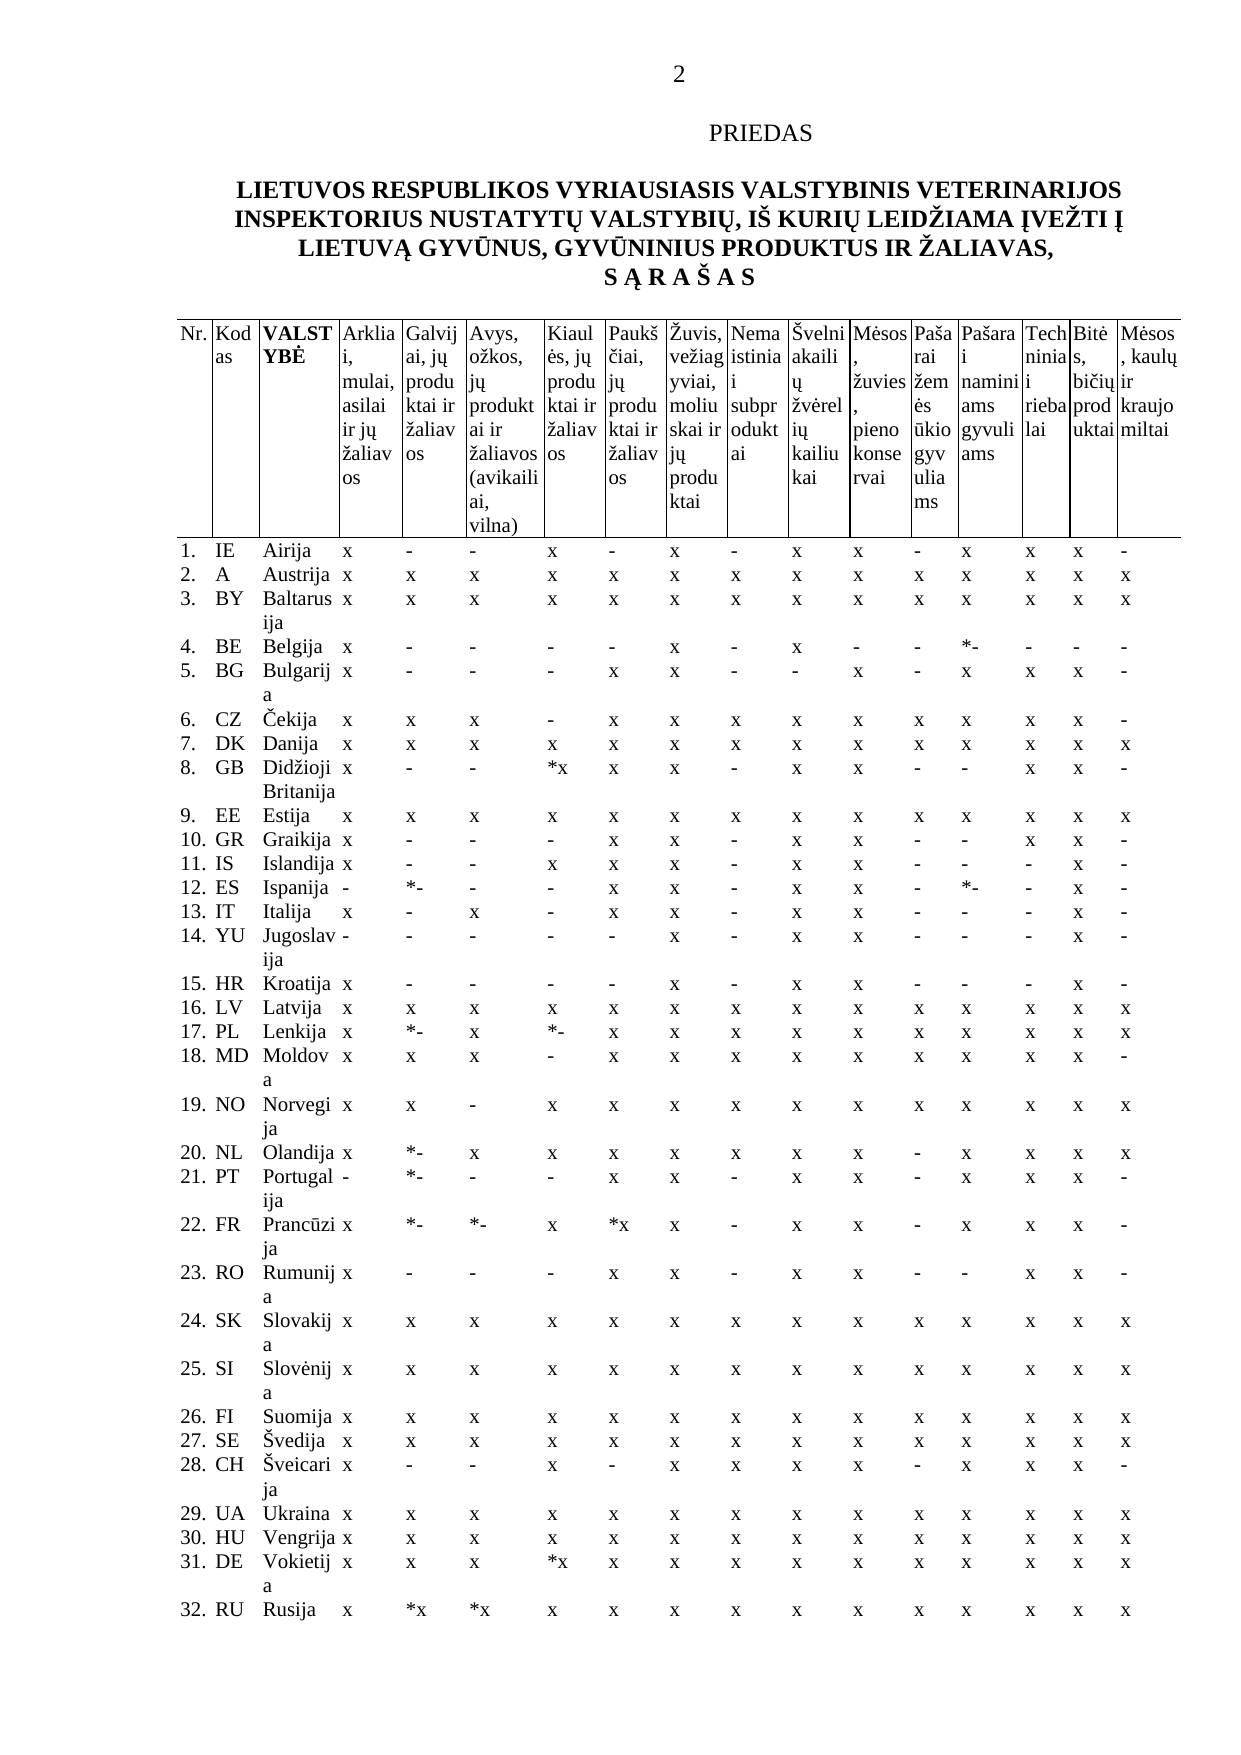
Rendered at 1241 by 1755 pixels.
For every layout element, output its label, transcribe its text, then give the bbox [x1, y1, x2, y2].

table_cell x [911, 731, 958, 754]
table_cell x [544, 803, 605, 827]
table_cell x [958, 1091, 1022, 1139]
table_cell x [958, 1140, 1022, 1164]
table_cell x [958, 562, 1022, 586]
table_cell - [911, 538, 958, 562]
table_cell - [544, 875, 605, 899]
table_cell - [911, 634, 958, 658]
table_cell - [1022, 875, 1070, 899]
table_cell x [789, 1549, 850, 1597]
table_cell Ispanija [260, 875, 339, 899]
table_cell Austrija [260, 562, 339, 586]
table_cell x [339, 995, 403, 1019]
table_header Švelniakailių žvėrelių kailiukai [789, 320, 849, 537]
table_cell x [1070, 1356, 1117, 1404]
table_cell x [403, 1525, 466, 1549]
table_cell x [466, 1428, 544, 1452]
table_cell x [1070, 1043, 1117, 1091]
table_cell x [339, 706, 403, 731]
table_cell x [544, 1308, 605, 1356]
table_cell x [1070, 923, 1117, 971]
table_cell x [339, 731, 403, 754]
table_cell - [911, 1453, 958, 1501]
table_cell - [466, 1260, 544, 1308]
table_cell x [911, 803, 958, 827]
table_cell x [1022, 803, 1070, 827]
table_cell 7. [177, 731, 212, 754]
table_cell x [1070, 1453, 1117, 1501]
table_cell x [339, 658, 403, 706]
table_cell x [850, 755, 911, 803]
table_cell 26. [177, 1404, 212, 1428]
table_cell x [850, 1212, 911, 1260]
table_cell x [466, 1019, 544, 1043]
table_cell Jugoslavija [260, 923, 339, 971]
table_cell DE [212, 1549, 260, 1597]
table_cell *- [403, 875, 466, 899]
table_cell x [850, 923, 911, 971]
table_cell x [789, 1091, 850, 1139]
table_cell x [466, 1308, 544, 1356]
table_cell Danija [260, 731, 339, 754]
table_cell 5. [177, 658, 212, 706]
table_cell x [728, 1140, 789, 1164]
table_cell x [850, 1140, 911, 1164]
table_cell x [605, 1525, 666, 1549]
table_cell x [403, 1501, 466, 1524]
table_header Arkliai, mulai, asilai ir jų žaliavos [340, 320, 402, 537]
table_cell x [728, 1453, 789, 1501]
table_cell - [339, 875, 403, 899]
table_cell BG [212, 658, 260, 706]
table_cell x [850, 875, 911, 899]
table_cell x [403, 1043, 466, 1091]
table_cell x [789, 923, 850, 971]
table_cell Italija [260, 899, 339, 923]
table_cell x [789, 706, 850, 731]
table_cell x [1070, 755, 1117, 803]
table_cell - [605, 538, 666, 562]
table_cell x [728, 1549, 789, 1597]
table_header Pašarai naminiams gyvuliams [959, 320, 1022, 537]
table_cell x [403, 562, 466, 586]
table_cell x [605, 827, 666, 851]
table_cell - [958, 755, 1022, 803]
table_cell x [850, 899, 911, 923]
table_cell - [728, 658, 789, 706]
table_header Techniniai riebalai [1023, 320, 1069, 537]
table_cell 3. [177, 586, 212, 634]
table_cell - [403, 1260, 466, 1308]
table_cell - [1118, 875, 1181, 899]
table_cell x [850, 851, 911, 875]
table_cell SI [212, 1356, 260, 1404]
table_cell x [1070, 803, 1117, 827]
table_cell - [850, 634, 911, 658]
table_cell 13. [177, 899, 212, 923]
table_cell - [1118, 1043, 1181, 1091]
table_cell x [1022, 827, 1070, 851]
table_cell - [958, 971, 1022, 995]
table_cell x [728, 731, 789, 754]
table_cell 11. [177, 851, 212, 875]
table_cell x [1118, 1428, 1181, 1452]
table_cell x [1118, 1525, 1181, 1549]
table_cell x [666, 1308, 728, 1356]
table_cell x [1022, 1549, 1070, 1597]
table_cell x [911, 1091, 958, 1139]
table_header Kodas [213, 320, 259, 537]
table_cell x [466, 1501, 544, 1524]
table_cell 6. [177, 706, 212, 731]
table_cell - [728, 851, 789, 875]
table_cell x [850, 1260, 911, 1308]
table_cell - [466, 658, 544, 706]
table_cell - [911, 923, 958, 971]
table_cell x [339, 1525, 403, 1549]
table_cell - [911, 971, 958, 995]
table_cell x [728, 1019, 789, 1043]
table_cell x [789, 1525, 850, 1549]
table_cell x [1070, 827, 1117, 851]
table_cell x [403, 706, 466, 731]
table_cell x [1070, 899, 1117, 923]
table_cell x [911, 1501, 958, 1524]
table_cell *- [958, 875, 1022, 899]
table_cell x [850, 1428, 911, 1452]
table_cell x [666, 1597, 728, 1621]
table_cell x [605, 995, 666, 1019]
table_cell - [911, 1164, 958, 1212]
table_cell x [850, 1308, 911, 1356]
table_cell x [789, 731, 850, 754]
table_cell *x [605, 1212, 666, 1260]
table_cell 20. [177, 1140, 212, 1164]
table_cell x [789, 1428, 850, 1452]
table_cell x [605, 562, 666, 586]
table_cell - [1118, 851, 1181, 875]
table_cell x [339, 538, 403, 562]
table_cell x [911, 1428, 958, 1452]
table_cell x [1022, 586, 1070, 634]
table_cell x [789, 1164, 850, 1212]
table_cell - [911, 851, 958, 875]
table_cell x [544, 1525, 605, 1549]
table_cell x [728, 1428, 789, 1452]
table_cell Slovėnija [260, 1356, 339, 1404]
table_cell x [789, 995, 850, 1019]
table_cell x [850, 706, 911, 731]
table_cell - [466, 1164, 544, 1212]
table_cell x [911, 1597, 958, 1621]
table_header Mėsos, kaulų ir kraujo miltai [1118, 320, 1181, 537]
table_cell x [1118, 1404, 1181, 1428]
table_cell x [850, 1525, 911, 1549]
table_cell x [544, 1597, 605, 1621]
table_cell x [728, 1091, 789, 1139]
table_cell x [850, 995, 911, 1019]
table_cell x [728, 1404, 789, 1428]
table_cell x [1022, 1356, 1070, 1404]
table_cell x [1070, 1597, 1117, 1621]
table_cell x [1118, 586, 1181, 634]
table_cell x [1070, 731, 1117, 754]
table_cell - [466, 971, 544, 995]
table_cell x [339, 1212, 403, 1260]
table_cell - [544, 634, 605, 658]
table_cell x [958, 1453, 1022, 1501]
table_cell - [728, 1212, 789, 1260]
table_cell x [1022, 1140, 1070, 1164]
table_cell x [1070, 538, 1117, 562]
table_cell - [403, 538, 466, 562]
table_cell 23. [177, 1260, 212, 1308]
table_cell - [403, 971, 466, 995]
table_cell x [605, 1308, 666, 1356]
table_cell x [666, 1549, 728, 1597]
table_cell x [339, 851, 403, 875]
table_cell Latvija [260, 995, 339, 1019]
table_cell x [666, 1212, 728, 1260]
table_cell - [544, 1043, 605, 1091]
table_cell Vengrija [260, 1525, 339, 1549]
table_cell x [958, 1019, 1022, 1043]
table_cell x [850, 538, 911, 562]
table_cell - [605, 634, 666, 658]
table_cell - [728, 971, 789, 995]
table_cell x [666, 1525, 728, 1549]
table_cell x [339, 1140, 403, 1164]
table_cell x [666, 658, 728, 706]
table_cell 18. [177, 1043, 212, 1091]
table_cell x [850, 1549, 911, 1597]
table_cell Suomija [260, 1404, 339, 1428]
table_cell x [339, 803, 403, 827]
table_cell x [1022, 1043, 1070, 1091]
table_cell x [911, 995, 958, 1019]
table_cell x [1070, 1525, 1117, 1549]
table_cell - [544, 899, 605, 923]
table_cell *- [403, 1212, 466, 1260]
table_cell x [466, 1140, 544, 1164]
table_cell x [666, 1140, 728, 1164]
table_cell x [605, 1428, 666, 1452]
table_cell - [728, 634, 789, 658]
table_cell x [958, 706, 1022, 731]
table_cell x [1118, 1140, 1181, 1164]
table_cell x [605, 1260, 666, 1308]
table_cell x [789, 562, 850, 586]
table_cell Rusija [260, 1597, 339, 1621]
table_cell x [339, 755, 403, 803]
table_cell IS [212, 851, 260, 875]
table_cell x [911, 1525, 958, 1549]
table_cell x [1118, 803, 1181, 827]
table_cell - [1118, 899, 1181, 923]
table_cell x [466, 995, 544, 1019]
table_cell x [958, 803, 1022, 827]
table_cell - [728, 827, 789, 851]
table_cell - [911, 827, 958, 851]
table_cell - [544, 827, 605, 851]
table_cell - [728, 1164, 789, 1212]
table_cell x [466, 731, 544, 754]
table_cell - [911, 658, 958, 706]
table_cell x [958, 1164, 1022, 1212]
table_cell x [958, 538, 1022, 562]
table_cell - [1118, 827, 1181, 851]
table_cell - [958, 1260, 1022, 1308]
table_cell x [339, 562, 403, 586]
table_cell x [789, 851, 850, 875]
table_cell x [789, 899, 850, 923]
table_cell - [1022, 923, 1070, 971]
table_cell Čekija [260, 706, 339, 731]
table_cell *x [544, 1549, 605, 1597]
table_cell x [850, 562, 911, 586]
table_cell x [850, 971, 911, 995]
table_cell NO [212, 1091, 260, 1139]
table_cell 25. [177, 1356, 212, 1404]
table_cell x [605, 1597, 666, 1621]
table_cell - [466, 755, 544, 803]
table_cell x [911, 1549, 958, 1597]
table_cell Kroatija [260, 971, 339, 995]
table_cell 15. [177, 971, 212, 995]
table_cell PT [212, 1164, 260, 1212]
table_cell Graikija [260, 827, 339, 851]
table_cell - [544, 658, 605, 706]
table_cell x [1070, 706, 1117, 731]
table_cell x [339, 1597, 403, 1621]
table_cell GB [212, 755, 260, 803]
table_cell Olandija [260, 1140, 339, 1164]
table_cell *- [466, 1212, 544, 1260]
table_cell x [1118, 1019, 1181, 1043]
table_cell x [1070, 1260, 1117, 1308]
table_cell SK [212, 1308, 260, 1356]
table_cell x [1070, 658, 1117, 706]
table_cell CZ [212, 706, 260, 731]
table_cell x [339, 1019, 403, 1043]
table_cell RU [212, 1597, 260, 1621]
table_cell x [850, 658, 911, 706]
table_cell x [466, 1404, 544, 1428]
table_cell x [1022, 1308, 1070, 1356]
table_cell x [1022, 1404, 1070, 1428]
table_cell x [789, 1043, 850, 1091]
table_cell x [850, 1356, 911, 1404]
table_cell x [958, 731, 1022, 754]
table_header Kiaulės, jų produktai ir žaliavos [545, 320, 605, 537]
table_cell x [544, 1140, 605, 1164]
table_cell Baltarusija [260, 586, 339, 634]
table_cell x [850, 1091, 911, 1139]
table_cell x [789, 538, 850, 562]
table_cell x [403, 731, 466, 754]
table_cell - [911, 1140, 958, 1164]
table_cell x [666, 1019, 728, 1043]
table_cell x [666, 923, 728, 971]
table_cell x [789, 634, 850, 658]
table_header Žuvis, vežiagyviai, moliuskai ir jų produktai [667, 320, 727, 537]
table_cell *x [466, 1597, 544, 1621]
table_cell - [466, 851, 544, 875]
table_cell x [1070, 1501, 1117, 1524]
table_cell x [1022, 1525, 1070, 1549]
table_cell SE [212, 1428, 260, 1452]
table_cell x [666, 634, 728, 658]
table_cell x [403, 1404, 466, 1428]
table_cell - [728, 1260, 789, 1308]
table_cell x [1070, 1404, 1117, 1428]
table_cell x [605, 1019, 666, 1043]
table_cell x [466, 706, 544, 731]
table_header Bitės, bičių produktai [1071, 320, 1117, 537]
table_cell x [666, 851, 728, 875]
table_cell Belgija [260, 634, 339, 658]
table_cell Lenkija [260, 1019, 339, 1043]
table_cell x [1022, 995, 1070, 1019]
table_cell x [605, 1549, 666, 1597]
table_cell x [544, 1501, 605, 1524]
table_cell x [605, 1043, 666, 1091]
table_cell x [1022, 1597, 1070, 1621]
table_cell x [403, 995, 466, 1019]
table_cell x [728, 995, 789, 1019]
table_cell - [1022, 971, 1070, 995]
table_cell x [789, 827, 850, 851]
table_cell x [605, 706, 666, 731]
table_cell x [403, 586, 466, 634]
table_cell x [911, 586, 958, 634]
table_cell x [958, 1356, 1022, 1404]
table_cell - [1022, 851, 1070, 875]
table_cell x [666, 1260, 728, 1308]
table_cell x [666, 562, 728, 586]
table_cell 10. [177, 827, 212, 851]
table_cell - [958, 923, 1022, 971]
table_cell x [544, 586, 605, 634]
table_header Avys, ožkos, jų produktai ir žaliavos (avikailiai, vilna) [467, 320, 544, 537]
table_cell x [339, 634, 403, 658]
table_cell x [544, 851, 605, 875]
table_cell x [666, 827, 728, 851]
table_cell x [1118, 1091, 1181, 1139]
table_cell - [339, 1164, 403, 1212]
table_cell x [1118, 1549, 1181, 1597]
table_cell Norvegija [260, 1091, 339, 1139]
table_cell x [544, 538, 605, 562]
table_cell x [339, 1428, 403, 1452]
table_cell x [958, 1308, 1022, 1356]
table_cell x [958, 995, 1022, 1019]
table_cell x [339, 1308, 403, 1356]
table_cell x [1070, 1428, 1117, 1452]
table_cell x [789, 1597, 850, 1621]
table_cell Prancūzija [260, 1212, 339, 1260]
table_cell - [1118, 706, 1181, 731]
table_cell 19. [177, 1091, 212, 1139]
table_cell MD [212, 1043, 260, 1091]
table_cell - [403, 634, 466, 658]
table_cell 12. [177, 875, 212, 899]
table_cell x [666, 1043, 728, 1091]
table_cell - [544, 1260, 605, 1308]
table_cell 28. [177, 1453, 212, 1501]
table_cell x [850, 1453, 911, 1501]
table_cell x [1022, 706, 1070, 731]
table_cell x [466, 899, 544, 923]
table_cell 30. [177, 1525, 212, 1549]
table_cell x [605, 803, 666, 827]
table_cell - [911, 755, 958, 803]
table_cell Airija [260, 538, 339, 562]
table_cell x [605, 1356, 666, 1404]
table_cell x [789, 1308, 850, 1356]
table_cell 24. [177, 1308, 212, 1356]
table_cell - [958, 899, 1022, 923]
table_cell x [666, 1164, 728, 1212]
table_cell x [339, 1091, 403, 1139]
table_cell x [605, 1501, 666, 1524]
table_cell BE [212, 634, 260, 658]
table_cell - [403, 755, 466, 803]
table_cell x [1118, 1308, 1181, 1356]
table_cell IT [212, 899, 260, 923]
table_cell - [1118, 1164, 1181, 1212]
table_cell x [789, 1501, 850, 1524]
table_cell Rumunija [260, 1260, 339, 1308]
table_cell x [544, 1091, 605, 1139]
table_cell x [958, 1501, 1022, 1524]
table_cell x [728, 1308, 789, 1356]
table_cell - [1118, 658, 1181, 706]
table_cell - [403, 658, 466, 706]
table_cell 1. [177, 538, 212, 562]
table_cell - [605, 1453, 666, 1501]
table_cell x [544, 1428, 605, 1452]
table_cell - [605, 971, 666, 995]
table_cell x [958, 1043, 1022, 1091]
table_cell x [466, 1549, 544, 1597]
table_cell - [728, 899, 789, 923]
table_cell x [958, 586, 1022, 634]
table_cell - [728, 923, 789, 971]
table_cell x [958, 1428, 1022, 1452]
table_cell x [911, 1043, 958, 1091]
table_cell x [958, 1549, 1022, 1597]
table_cell IE [212, 538, 260, 562]
table_cell - [403, 851, 466, 875]
table_cell x [789, 1356, 850, 1404]
table_cell x [605, 1404, 666, 1428]
table_cell - [1118, 1260, 1181, 1308]
table_cell x [1118, 995, 1181, 1019]
table_cell GR [212, 827, 260, 851]
table_cell x [1022, 1019, 1070, 1043]
table_cell x [403, 1428, 466, 1452]
table_cell x [1022, 1212, 1070, 1260]
table_cell Moldova [260, 1043, 339, 1091]
table_cell A [212, 562, 260, 586]
table_cell x [666, 706, 728, 731]
table_cell 17. [177, 1019, 212, 1043]
table_cell - [466, 875, 544, 899]
table_cell x [1118, 731, 1181, 754]
table_cell *x [403, 1597, 466, 1621]
table_cell 4. [177, 634, 212, 658]
table_cell x [1070, 1019, 1117, 1043]
table_cell - [466, 923, 544, 971]
table_cell x [789, 803, 850, 827]
table_cell FR [212, 1212, 260, 1260]
table_cell DK [212, 731, 260, 754]
table_cell YU [212, 923, 260, 971]
table_cell x [666, 731, 728, 754]
table_cell - [1070, 634, 1117, 658]
table_cell 32. [177, 1597, 212, 1621]
table_cell x [403, 803, 466, 827]
table_cell - [1118, 538, 1181, 562]
table_header Paukščiai, jų produktai ir žaliavos [606, 320, 666, 537]
table_cell Ukraina [260, 1501, 339, 1524]
table_cell x [466, 562, 544, 586]
table_cell x [666, 1453, 728, 1501]
table_cell ES [212, 875, 260, 899]
table_header Nemaistiniai subproduktai [728, 320, 788, 537]
table_cell x [544, 1404, 605, 1428]
table_cell *- [403, 1140, 466, 1164]
table_cell x [1022, 562, 1070, 586]
text PRIEDAS [177, 118, 1181, 147]
table_cell x [789, 971, 850, 995]
table_cell - [728, 755, 789, 803]
table_cell EE [212, 803, 260, 827]
table_header VALSTYBĖ [260, 320, 339, 537]
table_cell x [789, 1140, 850, 1164]
table_cell x [850, 803, 911, 827]
table_cell x [1070, 1140, 1117, 1164]
table_cell x [339, 1356, 403, 1404]
table_cell x [1070, 586, 1117, 634]
table_cell x [850, 1164, 911, 1212]
table_cell - [544, 1164, 605, 1212]
table_cell *- [544, 1019, 605, 1043]
table_cell x [1022, 755, 1070, 803]
table_cell x [850, 1043, 911, 1091]
table_cell x [1070, 875, 1117, 899]
table_cell - [544, 923, 605, 971]
table_cell x [605, 1164, 666, 1212]
table_cell Didžioji Britanija [260, 755, 339, 803]
table_cell x [403, 1308, 466, 1356]
table_cell Švedija [260, 1428, 339, 1452]
table_cell x [1070, 1091, 1117, 1139]
table_cell x [850, 827, 911, 851]
table_cell x [1022, 1501, 1070, 1524]
table_cell 27. [177, 1428, 212, 1452]
table_cell x [850, 1597, 911, 1621]
text LIETUVOS RESPUBLIKOS VYRIAUSIASIS VALSTYBINIS VETERINARIJOS INSPEKTORIUS NUSTATYTŲ VALSTYBIŲ, IŠ KURIŲ LEIDŽIAMA ĮVEŽTI Į LIETUVĄ GYVŪNUS, GYVŪNINIUS PRODUKTUS IR ŽALIAVAS, S Ą R A Š A S [177, 176, 1181, 291]
table_cell Portugalija [260, 1164, 339, 1212]
table_cell x [544, 562, 605, 586]
table_cell x [339, 1043, 403, 1091]
table_cell x [728, 1597, 789, 1621]
table_cell - [1118, 634, 1181, 658]
table_cell x [789, 1404, 850, 1428]
table_cell x [789, 1212, 850, 1260]
table_cell - [1022, 634, 1070, 658]
table_cell x [466, 1525, 544, 1549]
table_cell x [911, 1019, 958, 1043]
table_cell x [666, 1356, 728, 1404]
table_cell x [911, 562, 958, 586]
table_cell x [339, 1453, 403, 1501]
table_cell x [958, 1212, 1022, 1260]
table_cell - [466, 827, 544, 851]
table_cell - [1118, 971, 1181, 995]
table_cell - [466, 1453, 544, 1501]
table_header Nr. [177, 320, 212, 537]
table_cell x [666, 875, 728, 899]
table_cell x [728, 1356, 789, 1404]
table_cell *x [544, 755, 605, 803]
table_cell *- [958, 634, 1022, 658]
table_cell x [728, 1043, 789, 1091]
table_cell x [1022, 658, 1070, 706]
table_cell - [466, 634, 544, 658]
table_cell x [544, 1453, 605, 1501]
table_cell x [728, 1501, 789, 1524]
table_cell x [466, 803, 544, 827]
table_cell x [666, 1428, 728, 1452]
table_cell x [605, 1091, 666, 1139]
table_cell x [1070, 1164, 1117, 1212]
table_cell x [789, 586, 850, 634]
table_cell x [1070, 1308, 1117, 1356]
table_cell x [466, 1356, 544, 1404]
table_cell - [605, 923, 666, 971]
table_cell 16. [177, 995, 212, 1019]
table_cell - [544, 971, 605, 995]
table_cell x [850, 1404, 911, 1428]
table_header Mėsos, žuvies, pieno konservai [851, 320, 911, 537]
table_cell x [728, 706, 789, 731]
table_cell - [1022, 899, 1070, 923]
table_cell 8. [177, 755, 212, 803]
table_cell x [1070, 995, 1117, 1019]
table_cell 9. [177, 803, 212, 827]
table_cell - [403, 827, 466, 851]
table_cell x [789, 875, 850, 899]
table_cell x [850, 1019, 911, 1043]
table_cell x [544, 1356, 605, 1404]
table_cell x [403, 1356, 466, 1404]
table_cell HR [212, 971, 260, 995]
table_cell x [728, 586, 789, 634]
table_cell x [339, 971, 403, 995]
table_cell x [1022, 1091, 1070, 1139]
table_cell Bulgarija [260, 658, 339, 706]
table_cell x [958, 658, 1022, 706]
table_cell x [1070, 1212, 1117, 1260]
table_cell x [605, 658, 666, 706]
table_cell x [544, 731, 605, 754]
table_cell x [1118, 562, 1181, 586]
table_cell x [666, 899, 728, 923]
table_cell x [605, 586, 666, 634]
table_cell 29. [177, 1501, 212, 1524]
table_cell x [544, 995, 605, 1019]
table_cell x [958, 1525, 1022, 1549]
table_cell x [789, 1260, 850, 1308]
table_cell - [1118, 755, 1181, 803]
table_cell 21. [177, 1164, 212, 1212]
table_cell x [850, 1501, 911, 1524]
table_cell x [1022, 1453, 1070, 1501]
table_cell x [958, 1597, 1022, 1621]
table_cell x [544, 1212, 605, 1260]
table_header Galvijai, jų produktai ir žaliavos [403, 320, 466, 537]
table_cell x [1022, 1260, 1070, 1308]
table_cell x [1118, 1597, 1181, 1621]
table_cell x [1070, 971, 1117, 995]
table_cell - [789, 658, 850, 706]
table_cell x [1070, 562, 1117, 586]
table_cell - [728, 875, 789, 899]
table_cell - [911, 1260, 958, 1308]
table_cell x [1070, 851, 1117, 875]
table_cell x [911, 1404, 958, 1428]
table_cell x [403, 1549, 466, 1597]
table_cell x [605, 875, 666, 899]
table_cell - [403, 899, 466, 923]
table_cell x [339, 1549, 403, 1597]
table_cell x [1118, 1356, 1181, 1404]
table_cell x [666, 1091, 728, 1139]
table_cell x [666, 1501, 728, 1524]
table_cell Islandija [260, 851, 339, 875]
table_cell x [666, 538, 728, 562]
table_cell - [1118, 923, 1181, 971]
table_cell x [1022, 731, 1070, 754]
table_cell x [789, 755, 850, 803]
table_cell LV [212, 995, 260, 1019]
table_cell - [911, 1212, 958, 1260]
table_cell x [728, 803, 789, 827]
table_cell Šveicarija [260, 1453, 339, 1501]
table_cell x [1022, 1164, 1070, 1212]
table_cell - [728, 538, 789, 562]
table_cell x [728, 562, 789, 586]
table_cell x [339, 1501, 403, 1524]
table_cell - [339, 923, 403, 971]
table_cell x [466, 1043, 544, 1091]
table_cell x [850, 586, 911, 634]
table_cell x [666, 803, 728, 827]
table_cell x [666, 586, 728, 634]
table_cell x [1022, 538, 1070, 562]
table_cell x [403, 1091, 466, 1139]
table_cell x [605, 1140, 666, 1164]
table_cell x [728, 1525, 789, 1549]
table_cell x [1022, 1428, 1070, 1452]
table_cell NL [212, 1140, 260, 1164]
table_cell x [911, 1308, 958, 1356]
table_header Pašarai žemės ūkio gyvuliams [912, 320, 958, 537]
table_cell x [666, 1404, 728, 1428]
table_cell - [403, 923, 466, 971]
table_cell x [666, 755, 728, 803]
table_cell 2. [177, 562, 212, 586]
table_cell 22. [177, 1212, 212, 1260]
table_cell Estija [260, 803, 339, 827]
table_cell - [466, 538, 544, 562]
table_cell x [339, 1260, 403, 1308]
table_cell - [1118, 1212, 1181, 1260]
table_cell UA [212, 1501, 260, 1524]
table_cell x [911, 1356, 958, 1404]
table_cell - [1118, 1453, 1181, 1501]
table_cell PL [212, 1019, 260, 1043]
table_cell 14. [177, 923, 212, 971]
table_cell - [911, 899, 958, 923]
table_cell x [339, 1404, 403, 1428]
table_cell *- [403, 1164, 466, 1212]
table_cell x [911, 706, 958, 731]
table_cell CH [212, 1453, 260, 1501]
table_cell x [789, 1453, 850, 1501]
table_cell x [605, 899, 666, 923]
table_cell 31. [177, 1549, 212, 1597]
table_cell x [605, 755, 666, 803]
table_cell Slovakija [260, 1308, 339, 1356]
table_cell x [339, 827, 403, 851]
table_cell x [339, 899, 403, 923]
table_cell BY [212, 586, 260, 634]
table_cell HU [212, 1525, 260, 1549]
table_cell - [403, 1453, 466, 1501]
table_cell x [466, 586, 544, 634]
table_cell - [958, 827, 1022, 851]
table_cell RO [212, 1260, 260, 1308]
table_cell x [339, 586, 403, 634]
table_cell *- [403, 1019, 466, 1043]
table_cell x [958, 1404, 1022, 1428]
table_cell x [850, 731, 911, 754]
table_cell x [789, 1019, 850, 1043]
table_cell x [666, 971, 728, 995]
table_cell x [1070, 1549, 1117, 1597]
table_cell x [666, 995, 728, 1019]
table_cell - [544, 706, 605, 731]
table_cell x [605, 731, 666, 754]
table_cell x [605, 851, 666, 875]
table_cell - [911, 875, 958, 899]
table_cell Vokietija [260, 1549, 339, 1597]
table_cell - [958, 851, 1022, 875]
table_cell x [1118, 1501, 1181, 1524]
table_cell - [466, 1091, 544, 1139]
table_cell FI [212, 1404, 260, 1428]
